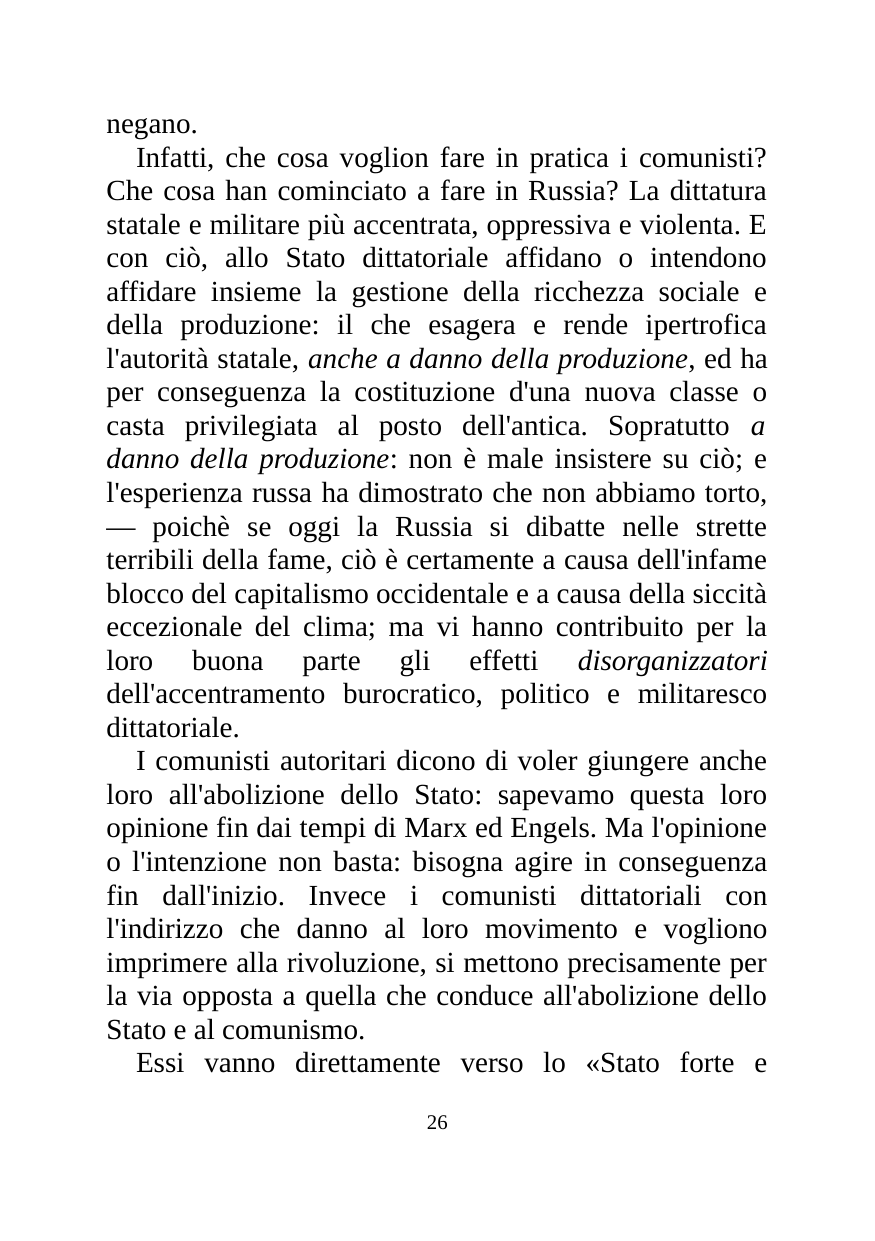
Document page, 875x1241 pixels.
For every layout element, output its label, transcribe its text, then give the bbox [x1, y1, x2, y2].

text I comunisti autoritari dicono di voler giungere anche loro all'abolizione dello Stato: sapevamo questa loro opinione fin dai tempi di Marx ed Engels. Ma l'opinione o l'intenzione non basta: bisogna agire in conseguenza fin dall'inizio. Invece i comunisti dittatoriali con l'indirizzo che danno al loro movimento e vogliono imprimere alla rivoluzione, si mettono precisamente per la via opposta a quella che conduce all'abolizione dello Stato e al comunismo. [106, 743, 768, 1045]
text Infatti, che cosa voglion fare in pratica i comunisti? Che cosa han cominciato a fare in Russia? La dittatura statale e militare più accentrata, oppressiva e violenta. E con ciò, allo Stato dittatoriale affidano o intendono affidare insieme la gestione della ricchezza sociale e della produzione: il che esagera e rende ipertrofica l'autorità statale, anche a danno della produzione, ed ha per conseguenza la costituzione d'una nuova classe o casta privilegiata al posto dell'antica. Sopratutto a danno della produzione: non è male insistere su ciò; e l'esperienza russa ha dimostrato che non abbiamo torto, — poichè se oggi la Russia si dibatte nelle strette terribili della fame, ciò è certamente a causa dell'infame blocco del capitalismo occidentale e a causa della siccità eccezionale del clima; ma vi hanno contribuito per la loro buona parte gli effetti disorganizzatori dell'accentramento burocratico, politico e militaresco dittatoriale. [106, 140, 768, 743]
text negano. [106, 106, 768, 140]
text Essi vanno direttamente verso lo «Stato forte e [106, 1045, 768, 1079]
